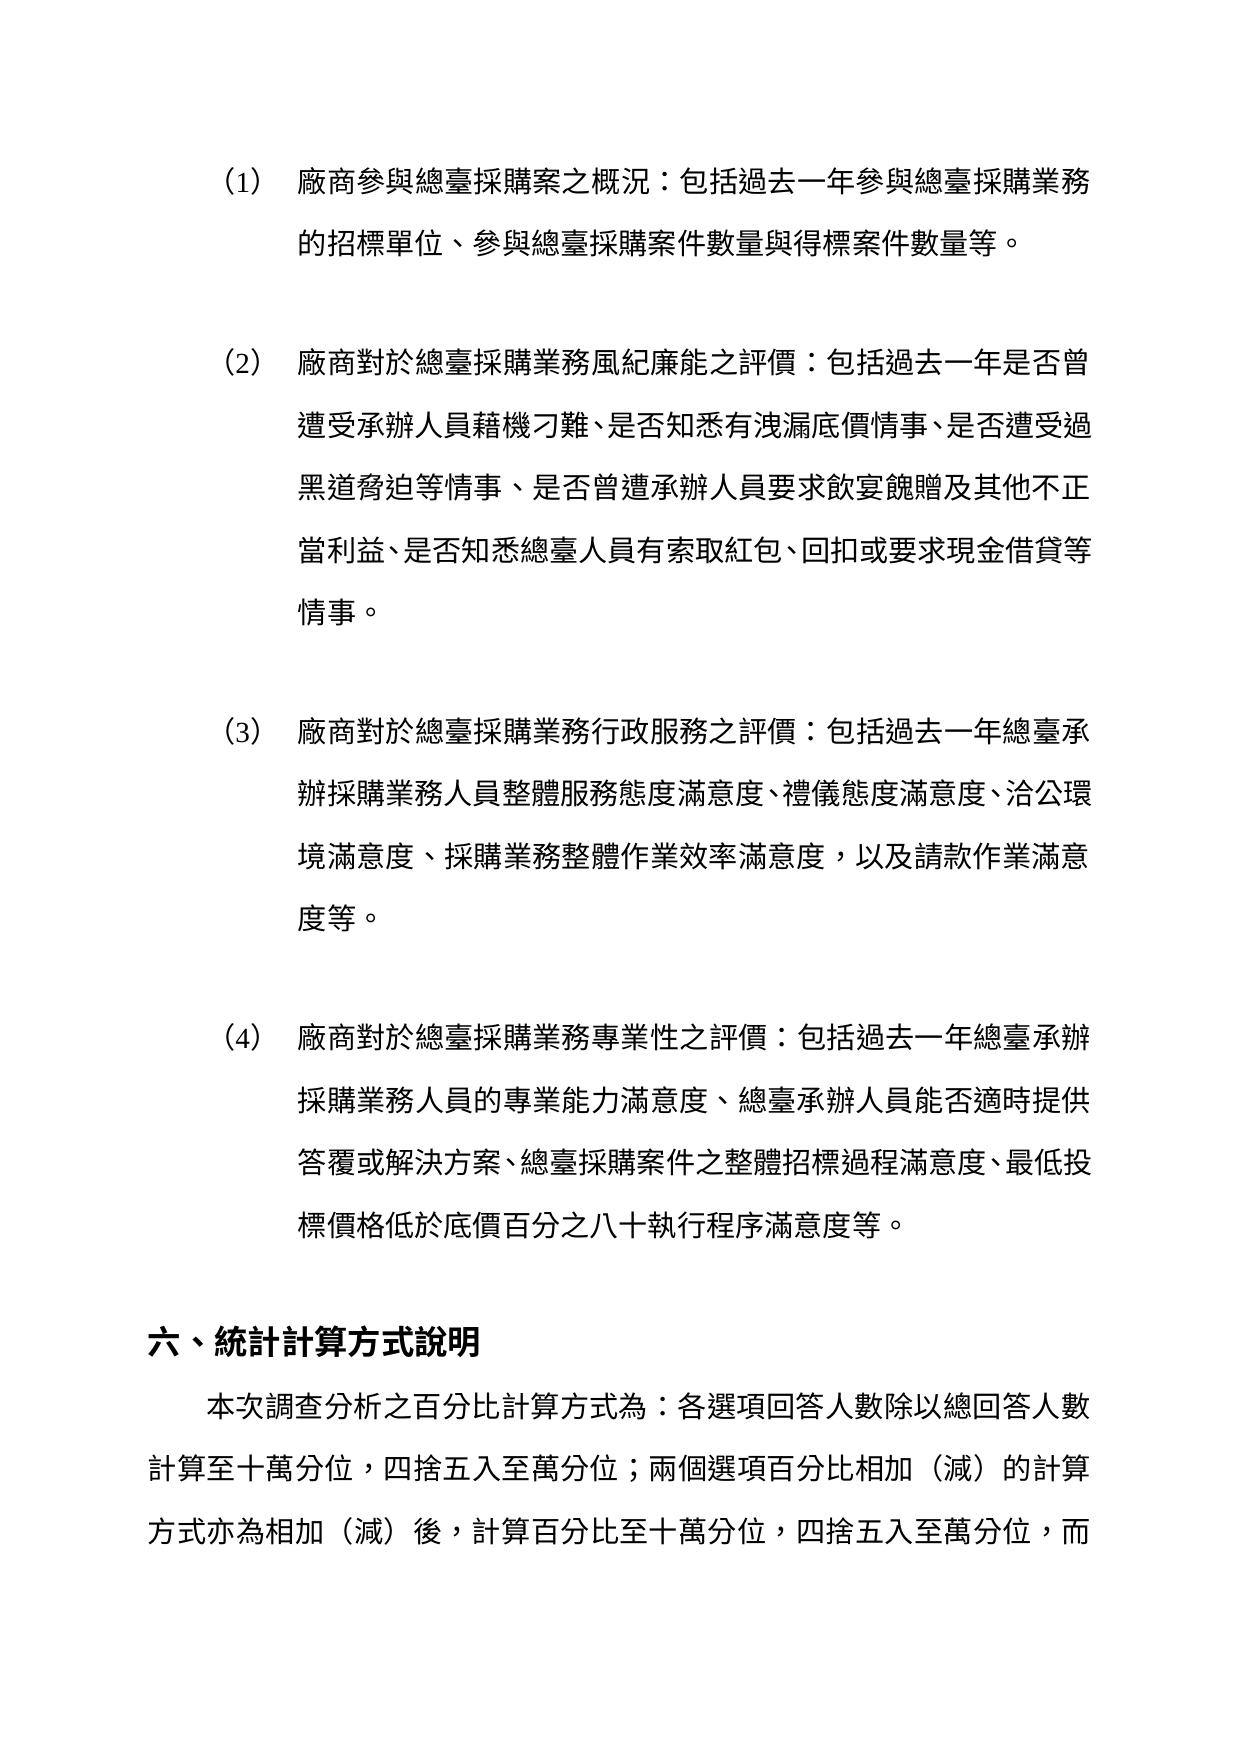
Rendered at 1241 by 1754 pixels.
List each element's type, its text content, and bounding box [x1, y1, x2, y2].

list 廠商對於總臺採購業務專業性之評價：包括過去一年總臺承辦採購業務人員的專業能力滿意度、總臺承辦人員能否適時提供答覆或解決方案、總臺採購案件之整體招標過程滿意度、最低投標價格低於底價百分之八十執行程序滿意度等。 [206, 998, 1092, 1248]
list 廠商對於總臺採購業務風紀廉能之評價：包括過去一年是否曾遭受承辦人員藉機刁難、是否知悉有洩漏底價情事、是否遭受過黑道脅迫等情事、是否曾遭承辦人員要求飲宴餽贈及其他不正當利益、是否知悉總臺人員有索取紅包、回扣或要求現金借貸等情事。 [206, 323, 1092, 636]
subtitle 六、統計計算方式說明 [148, 1305, 1092, 1367]
list 廠商參與總臺採購案之概況：包括過去一年參與總臺採購業務的招標單位、參與總臺採購案件數量與得標案件數量等。 [206, 142, 1092, 267]
text 本次調查分析之百分比計算方式為：各選項回答人數除以總回答人數，計算至十萬分位，四捨五入至萬分位；兩個選項百分比相加（減）的計算方式亦為相加（減）後，計算百分比至十萬分位，四捨五入至萬分位，而非直接將已四捨五入至萬分位的百分比相加（減）。 [148, 1367, 1092, 1555]
list 廠商對於總臺採購業務行政服務之評價：包括過去一年總臺承辦採購業務人員整體服務態度滿意度、禮儀態度滿意度、洽公環境滿意度、採購業務整體作業效率滿意度，以及請款作業滿意度等。 [206, 692, 1092, 942]
